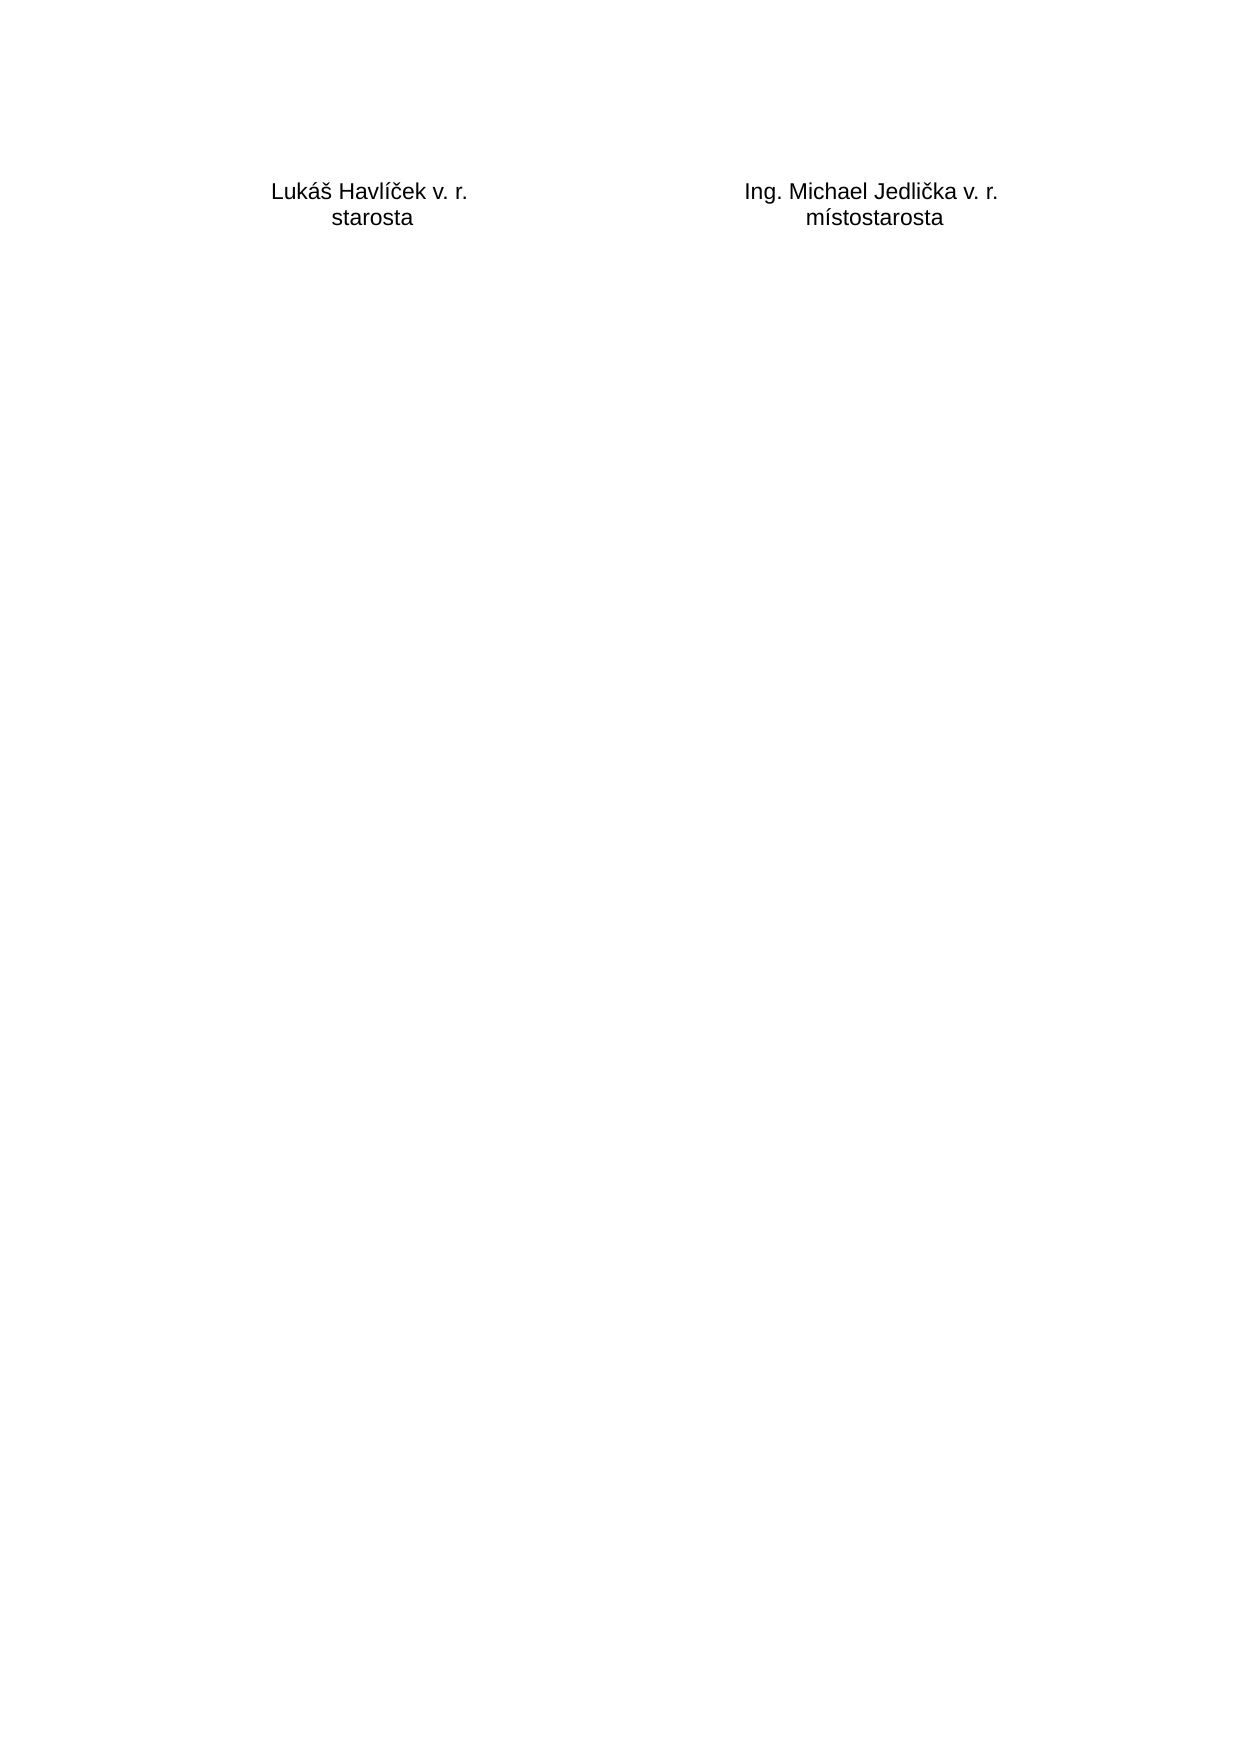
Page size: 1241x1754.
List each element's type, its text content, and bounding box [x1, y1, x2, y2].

table_cell [118, 236, 620, 354]
table_cell [620, 236, 1122, 354]
table_header Lukáš Havlíček v. r. starosta [118, 118, 620, 236]
table_header Ing. Michael Jedlička v. r. místostarosta [620, 118, 1122, 236]
